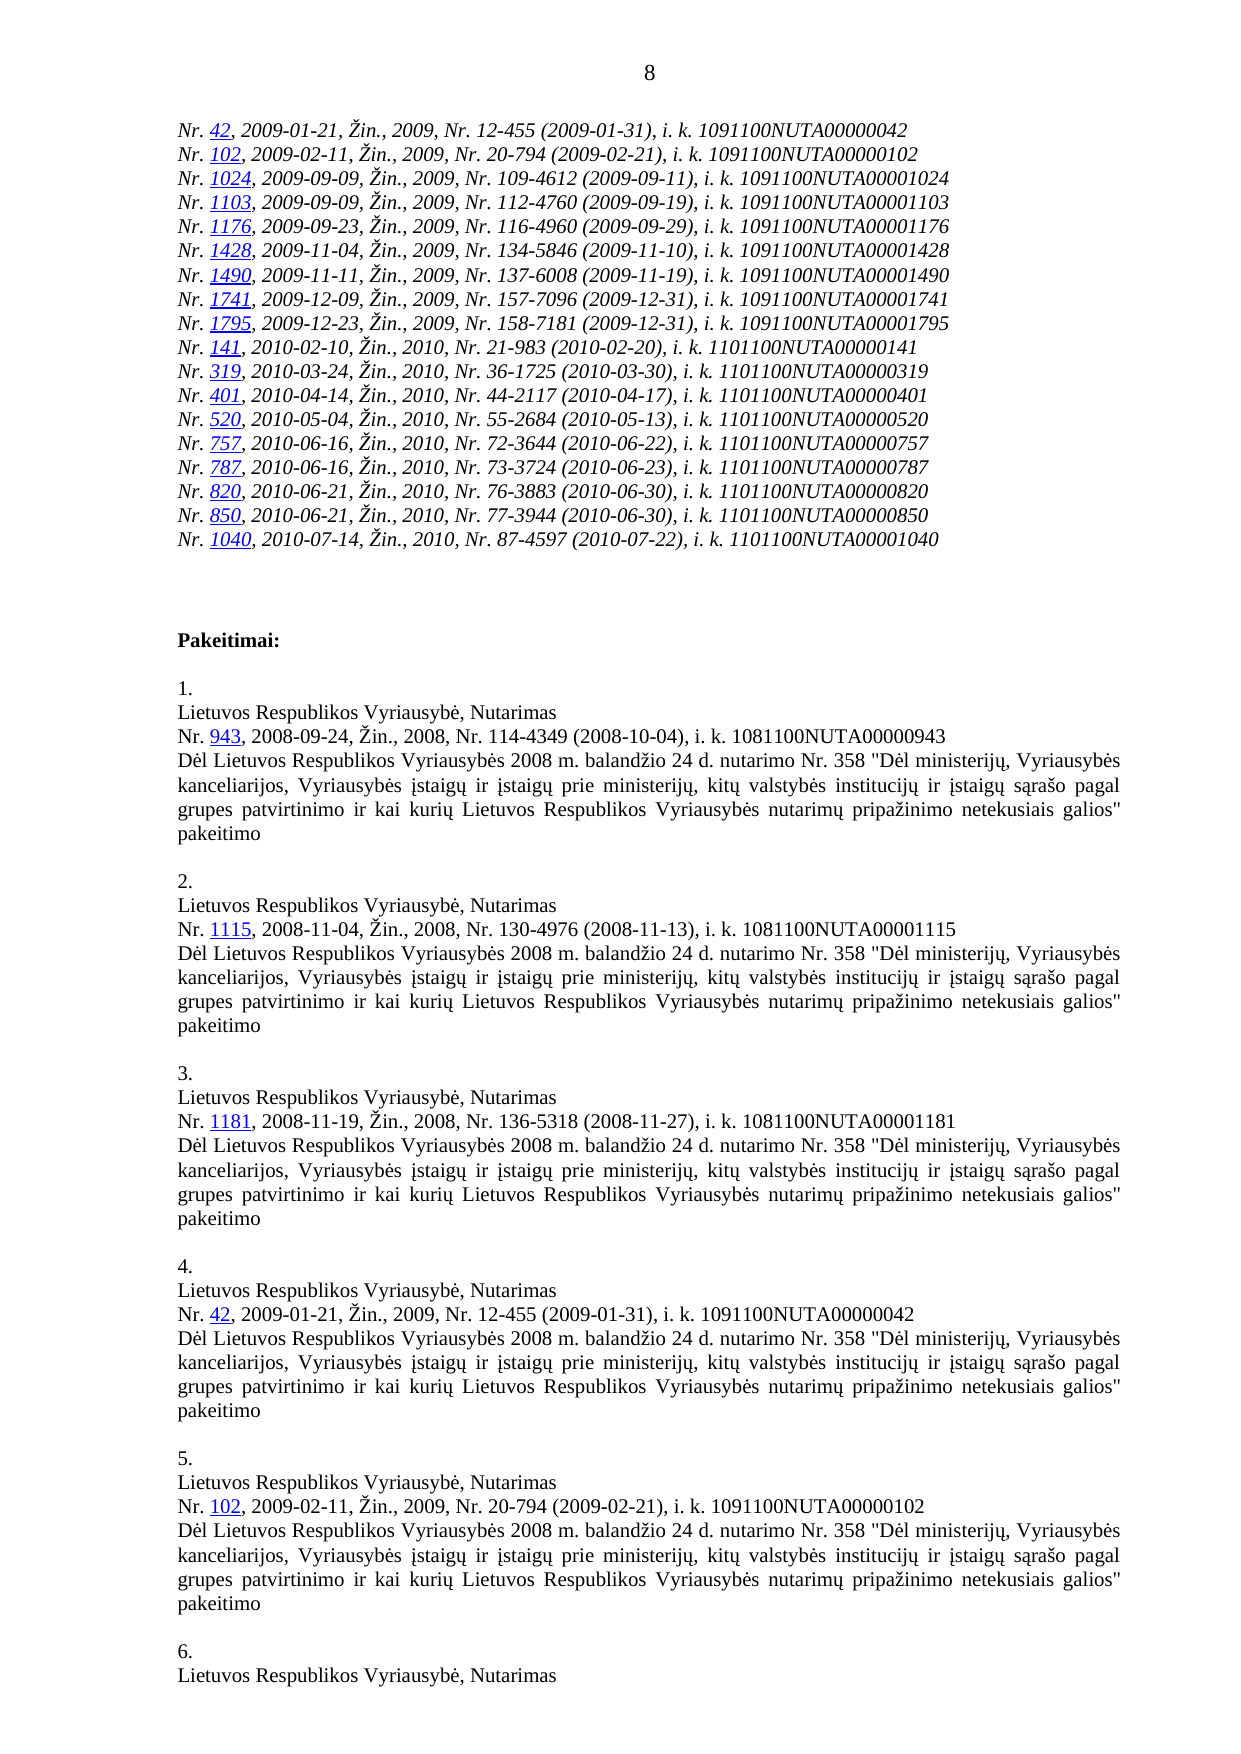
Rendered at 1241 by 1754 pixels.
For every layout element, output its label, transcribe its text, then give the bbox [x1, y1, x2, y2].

text Lietuvos Respublikos Vyriausybė, Nutarimas [177, 1470, 1122, 1494]
text Nr. 102, 2009-02-11, Žin., 2009, Nr. 20-794 (2009-02-21), i. k. 1091100NUTA00000102 [177, 1494, 1122, 1518]
text Nr. 520, 2010-05-04, Žin., 2010, Nr. 55-2684 (2010-05-13), i. k. 1101100NUTA00000520 [177, 407, 1122, 431]
text Dėl Lietuvos Respublikos Vyriausybės 2008 m. balandžio 24 d. nutarimo Nr. 358 "Dėl ministerijų, Vyriausybės kanceliarijos, Vyriausybės įstaigų ir įstaigų prie ministerijų, kitų valstybės institucijų ir įstaigų sąrašo pagal grupes patvirtinimo ir kai kurių Lietuvos Respublikos Vyriausybės nutarimų pripažinimo netekusiais galios" pakeitimo [177, 941, 1122, 1037]
text Nr. 1741, 2009-12-09, Žin., 2009, Nr. 157-7096 (2009-12-31), i. k. 1091100NUTA00001741 [177, 287, 1122, 311]
text Lietuvos Respublikos Vyriausybė, Nutarimas [177, 893, 1122, 917]
text Nr. 757, 2010-06-16, Žin., 2010, Nr. 72-3644 (2010-06-22), i. k. 1101100NUTA00000757 [177, 431, 1122, 455]
text 3. [177, 1061, 1122, 1085]
text Dėl Lietuvos Respublikos Vyriausybės 2008 m. balandžio 24 d. nutarimo Nr. 358 "Dėl ministerijų, Vyriausybės kanceliarijos, Vyriausybės įstaigų ir įstaigų prie ministerijų, kitų valstybės institucijų ir įstaigų sąrašo pagal grupes patvirtinimo ir kai kurių Lietuvos Respublikos Vyriausybės nutarimų pripažinimo netekusiais galios" pakeitimo [177, 748, 1122, 845]
text Nr. 1115, 2008-11-04, Žin., 2008, Nr. 130-4976 (2008-11-13), i. k. 1081100NUTA00001115 [177, 917, 1122, 941]
text Nr. 319, 2010-03-24, Žin., 2010, Nr. 36-1725 (2010-03-30), i. k. 1101100NUTA00000319 [177, 359, 1122, 383]
text Nr. 943, 2008-09-24, Žin., 2008, Nr. 114-4349 (2008-10-04), i. k. 1081100NUTA00000943 [177, 724, 1122, 748]
text Lietuvos Respublikos Vyriausybė, Nutarimas [177, 1663, 1122, 1687]
text Nr. 1040, 2010-07-14, Žin., 2010, Nr. 87-4597 (2010-07-22), i. k. 1101100NUTA00001040 [177, 527, 1122, 551]
text 5. [177, 1446, 1122, 1470]
text Nr. 102, 2009-02-11, Žin., 2009, Nr. 20-794 (2009-02-21), i. k. 1091100NUTA00000102 [177, 142, 1122, 166]
text Nr. 850, 2010-06-21, Žin., 2010, Nr. 77-3944 (2010-06-30), i. k. 1101100NUTA00000850 [177, 503, 1122, 527]
text Nr. 401, 2010-04-14, Žin., 2010, Nr. 44-2117 (2010-04-17), i. k. 1101100NUTA00000401 [177, 383, 1122, 407]
text 6. [177, 1639, 1122, 1663]
text 4. [177, 1254, 1122, 1278]
text Nr. 1103, 2009-09-09, Žin., 2009, Nr. 112-4760 (2009-09-19), i. k. 1091100NUTA00001103 [177, 190, 1122, 214]
text Nr. 1024, 2009-09-09, Žin., 2009, Nr. 109-4612 (2009-09-11), i. k. 1091100NUTA00001024 [177, 166, 1122, 190]
text Nr. 787, 2010-06-16, Žin., 2010, Nr. 73-3724 (2010-06-23), i. k. 1101100NUTA00000787 [177, 455, 1122, 479]
text Dėl Lietuvos Respublikos Vyriausybės 2008 m. balandžio 24 d. nutarimo Nr. 358 "Dėl ministerijų, Vyriausybės kanceliarijos, Vyriausybės įstaigų ir įstaigų prie ministerijų, kitų valstybės institucijų ir įstaigų sąrašo pagal grupes patvirtinimo ir kai kurių Lietuvos Respublikos Vyriausybės nutarimų pripažinimo netekusiais galios" pakeitimo [177, 1326, 1122, 1422]
text Lietuvos Respublikos Vyriausybė, Nutarimas [177, 1278, 1122, 1302]
text 1. [177, 676, 1122, 700]
text Nr. 1795, 2009-12-23, Žin., 2009, Nr. 158-7181 (2009-12-31), i. k. 1091100NUTA00001795 [177, 311, 1122, 335]
text Nr. 42, 2009-01-21, Žin., 2009, Nr. 12-455 (2009-01-31), i. k. 1091100NUTA00000042 [177, 118, 1122, 142]
text Pakeitimai: [177, 628, 1122, 652]
text Nr. 820, 2010-06-21, Žin., 2010, Nr. 76-3883 (2010-06-30), i. k. 1101100NUTA00000820 [177, 479, 1122, 503]
text Nr. 141, 2010-02-10, Žin., 2010, Nr. 21-983 (2010-02-20), i. k. 1101100NUTA00000141 [177, 335, 1122, 359]
text Dėl Lietuvos Respublikos Vyriausybės 2008 m. balandžio 24 d. nutarimo Nr. 358 "Dėl ministerijų, Vyriausybės kanceliarijos, Vyriausybės įstaigų ir įstaigų prie ministerijų, kitų valstybės institucijų ir įstaigų sąrašo pagal grupes patvirtinimo ir kai kurių Lietuvos Respublikos Vyriausybės nutarimų pripažinimo netekusiais galios" pakeitimo [177, 1133, 1122, 1230]
text Dėl Lietuvos Respublikos Vyriausybės 2008 m. balandžio 24 d. nutarimo Nr. 358 "Dėl ministerijų, Vyriausybės kanceliarijos, Vyriausybės įstaigų ir įstaigų prie ministerijų, kitų valstybės institucijų ir įstaigų sąrašo pagal grupes patvirtinimo ir kai kurių Lietuvos Respublikos Vyriausybės nutarimų pripažinimo netekusiais galios" pakeitimo [177, 1518, 1122, 1615]
text Nr. 1428, 2009-11-04, Žin., 2009, Nr. 134-5846 (2009-11-10), i. k. 1091100NUTA00001428 [177, 238, 1122, 262]
text 2. [177, 869, 1122, 893]
text Nr. 1181, 2008-11-19, Žin., 2008, Nr. 136-5318 (2008-11-27), i. k. 1081100NUTA00001181 [177, 1109, 1122, 1133]
text Lietuvos Respublikos Vyriausybė, Nutarimas [177, 1085, 1122, 1109]
text Lietuvos Respublikos Vyriausybė, Nutarimas [177, 700, 1122, 724]
text Nr. 1176, 2009-09-23, Žin., 2009, Nr. 116-4960 (2009-09-29), i. k. 1091100NUTA00001176 [177, 214, 1122, 238]
text Nr. 1490, 2009-11-11, Žin., 2009, Nr. 137-6008 (2009-11-19), i. k. 1091100NUTA00001490 [177, 262, 1122, 287]
text Nr. 42, 2009-01-21, Žin., 2009, Nr. 12-455 (2009-01-31), i. k. 1091100NUTA00000042 [177, 1302, 1122, 1326]
